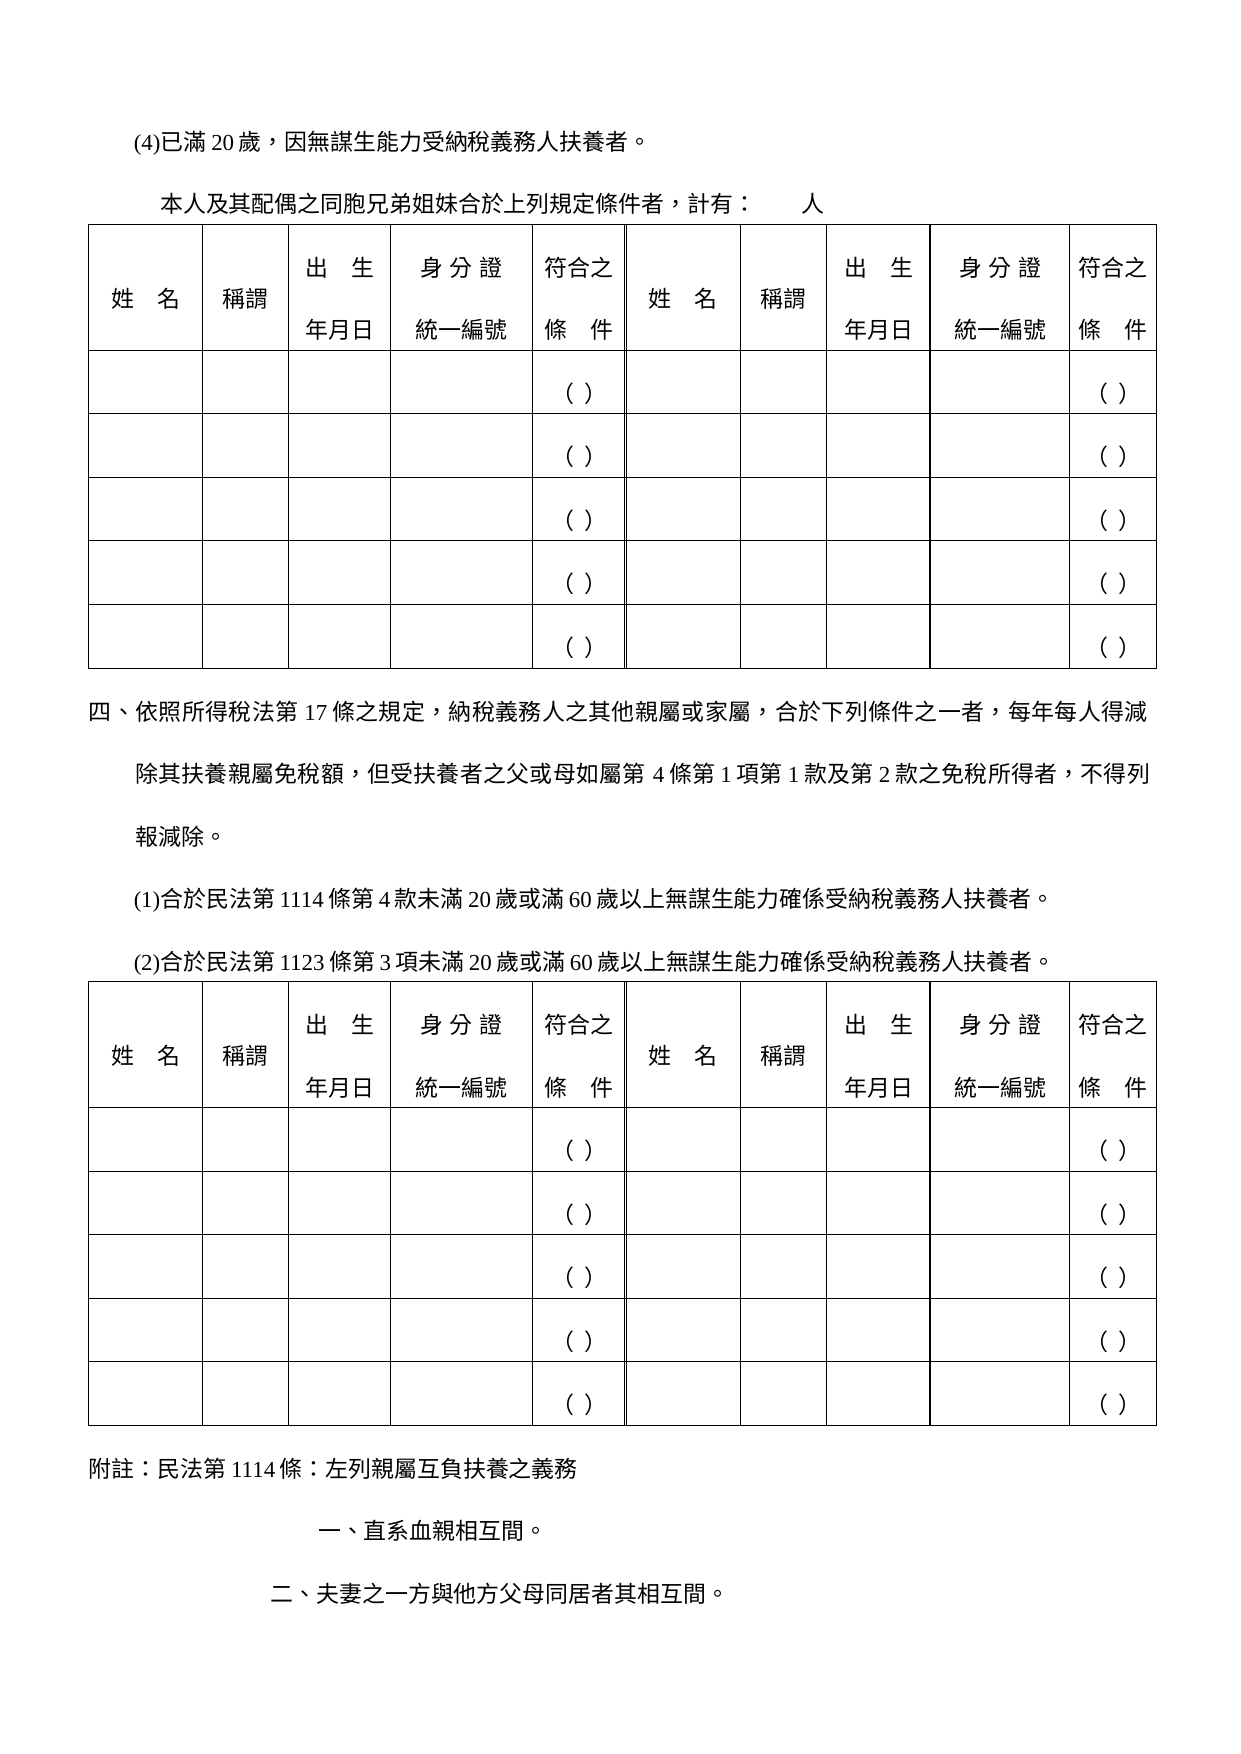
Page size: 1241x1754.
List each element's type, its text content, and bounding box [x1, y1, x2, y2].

table_header 符合之 條 件 [533, 982, 624, 1107]
table_cell （ ） [533, 1299, 624, 1361]
table_cell [203, 414, 288, 477]
table_cell [203, 1108, 288, 1171]
table_cell [203, 605, 288, 667]
table_cell [827, 414, 929, 477]
table_cell [741, 605, 826, 667]
table_cell （ ） [1070, 1299, 1156, 1361]
table_cell （ ） [1070, 1108, 1156, 1171]
table_header 身分證 統一編號 [391, 982, 532, 1107]
table_cell [391, 351, 532, 413]
table_cell [741, 1172, 826, 1234]
table_cell [931, 605, 1069, 667]
table_header 姓 名 [627, 982, 740, 1107]
table_cell [203, 541, 288, 604]
table_cell [627, 478, 740, 540]
text 二、夫妻之一方與他方父母同居者其相互間。 [89, 1551, 1152, 1613]
table_header 出 生 年月日 [827, 982, 929, 1107]
table_cell [827, 1172, 929, 1234]
table_cell [289, 1362, 390, 1425]
table_header 符合之 條 件 [533, 225, 624, 350]
table_cell [391, 1362, 532, 1425]
table_cell [827, 351, 929, 413]
table_header 身分證 統一編號 [391, 225, 532, 350]
table_cell （ ） [1070, 605, 1156, 667]
table_cell [827, 541, 929, 604]
table_cell [289, 1172, 390, 1234]
table_header 符合之 條 件 [1070, 982, 1156, 1107]
table_cell [391, 1299, 532, 1361]
table_cell [741, 1108, 826, 1171]
table_cell [931, 1299, 1069, 1361]
table_cell [931, 351, 1069, 413]
table_cell [391, 1172, 532, 1234]
table_cell [89, 1362, 202, 1425]
table_cell [391, 541, 532, 604]
text 本人及其配偶之同胞兄弟姐妹合於上列規定條件者，計有： 人 [89, 161, 1152, 224]
table_cell （ ） [533, 478, 624, 540]
table_cell [627, 1362, 740, 1425]
table_cell [289, 1235, 390, 1298]
text 一、直系血親相互間。 [89, 1488, 1152, 1551]
table_cell [931, 1172, 1069, 1234]
table_cell [89, 1235, 202, 1298]
table_cell [931, 478, 1069, 540]
table_cell （ ） [533, 351, 624, 413]
table_cell [391, 605, 532, 667]
table_cell （ ） [533, 541, 624, 604]
table_header 身分證 統一編號 [931, 982, 1069, 1107]
table_cell （ ） [533, 414, 624, 477]
text (1)合於民法第1114條第4款未滿20歲或滿60歲以上無謀生能力確係受納稅義務人扶養者。 [133, 856, 1152, 918]
table_header 稱謂 [741, 982, 826, 1107]
table_cell [289, 605, 390, 667]
table_cell [827, 605, 929, 667]
table_cell [391, 1108, 532, 1171]
table_cell [741, 1362, 826, 1425]
table_cell [741, 541, 826, 604]
table_cell [931, 414, 1069, 477]
table_cell [391, 1235, 532, 1298]
table_cell （ ） [1070, 1172, 1156, 1234]
table_header 稱謂 [203, 982, 288, 1107]
table_cell （ ） [533, 1235, 624, 1298]
table_cell [627, 351, 740, 413]
table_cell [627, 1172, 740, 1234]
table_cell [89, 605, 202, 667]
text (4)已滿20歲，因無謀生能力受納稅義務人扶養者。 [89, 99, 1152, 161]
table_cell [827, 1299, 929, 1361]
table_header 姓 名 [89, 982, 202, 1107]
table_cell [391, 414, 532, 477]
table_cell [89, 1108, 202, 1171]
table_cell （ ） [1070, 351, 1156, 413]
table_cell [89, 478, 202, 540]
table_cell [827, 1108, 929, 1171]
table_cell [289, 478, 390, 540]
table_cell （ ） [1070, 478, 1156, 540]
table_header 出 生 年月日 [289, 982, 390, 1107]
text 附註：民法第1114條：左列親屬互負扶養之義務 [89, 1426, 1152, 1488]
table_cell [203, 1235, 288, 1298]
table_cell [89, 1299, 202, 1361]
table_cell [931, 541, 1069, 604]
table_cell [627, 1235, 740, 1298]
table_header 符合之 條 件 [1070, 225, 1156, 350]
table_cell [627, 605, 740, 667]
table_cell [89, 541, 202, 604]
table_cell [827, 478, 929, 540]
table_cell [627, 1108, 740, 1171]
table_cell [391, 478, 532, 540]
table_cell [741, 1235, 826, 1298]
text 四、依照所得稅法第17條之規定，納稅義務人之其他親屬或家屬，合於下列條件之一者，每年每人得減除其扶養親屬免稅額，但受扶養者之父或母如屬第4條第1項第1款及第2款之免稅所得者，不得列報減除。 [89, 669, 1152, 856]
table_cell [931, 1362, 1069, 1425]
table_header 姓 名 [89, 225, 202, 350]
table_cell [627, 414, 740, 477]
table_cell [827, 1235, 929, 1298]
table_cell （ ） [533, 1362, 624, 1425]
text (2)合於民法第1123條第3項未滿20歲或滿60歲以上無謀生能力確係受納稅義務人扶養者。 [133, 918, 1152, 981]
table_header 出 生 年月日 [289, 225, 390, 350]
table_header 稱謂 [203, 225, 288, 350]
table_cell （ ） [533, 1108, 624, 1171]
table_cell [931, 1108, 1069, 1171]
table_header 出 生 年月日 [827, 225, 929, 350]
table_cell （ ） [1070, 1362, 1156, 1425]
table_cell [89, 414, 202, 477]
table_header 身分證 統一編號 [931, 225, 1069, 350]
table_cell [203, 1362, 288, 1425]
table_cell [741, 351, 826, 413]
table_cell [741, 478, 826, 540]
table_cell （ ） [1070, 414, 1156, 477]
table_header 姓 名 [627, 225, 740, 350]
table_cell [203, 1299, 288, 1361]
table_cell [89, 1172, 202, 1234]
table_cell [827, 1362, 929, 1425]
table_cell [741, 414, 826, 477]
table_cell [289, 414, 390, 477]
table_cell （ ） [1070, 541, 1156, 604]
table_cell [203, 351, 288, 413]
table_cell （ ） [1070, 1235, 1156, 1298]
table_cell [203, 1172, 288, 1234]
table_header 稱謂 [741, 225, 826, 350]
table_cell （ ） [533, 1172, 624, 1234]
table_cell [627, 1299, 740, 1361]
table_cell [289, 541, 390, 604]
table_cell [203, 478, 288, 540]
table_cell [89, 351, 202, 413]
table_cell [741, 1299, 826, 1361]
table_cell [627, 541, 740, 604]
table_cell [931, 1235, 1069, 1298]
table_cell [289, 1299, 390, 1361]
table_cell [289, 1108, 390, 1171]
table_cell [289, 351, 390, 413]
table_cell （ ） [533, 605, 624, 667]
